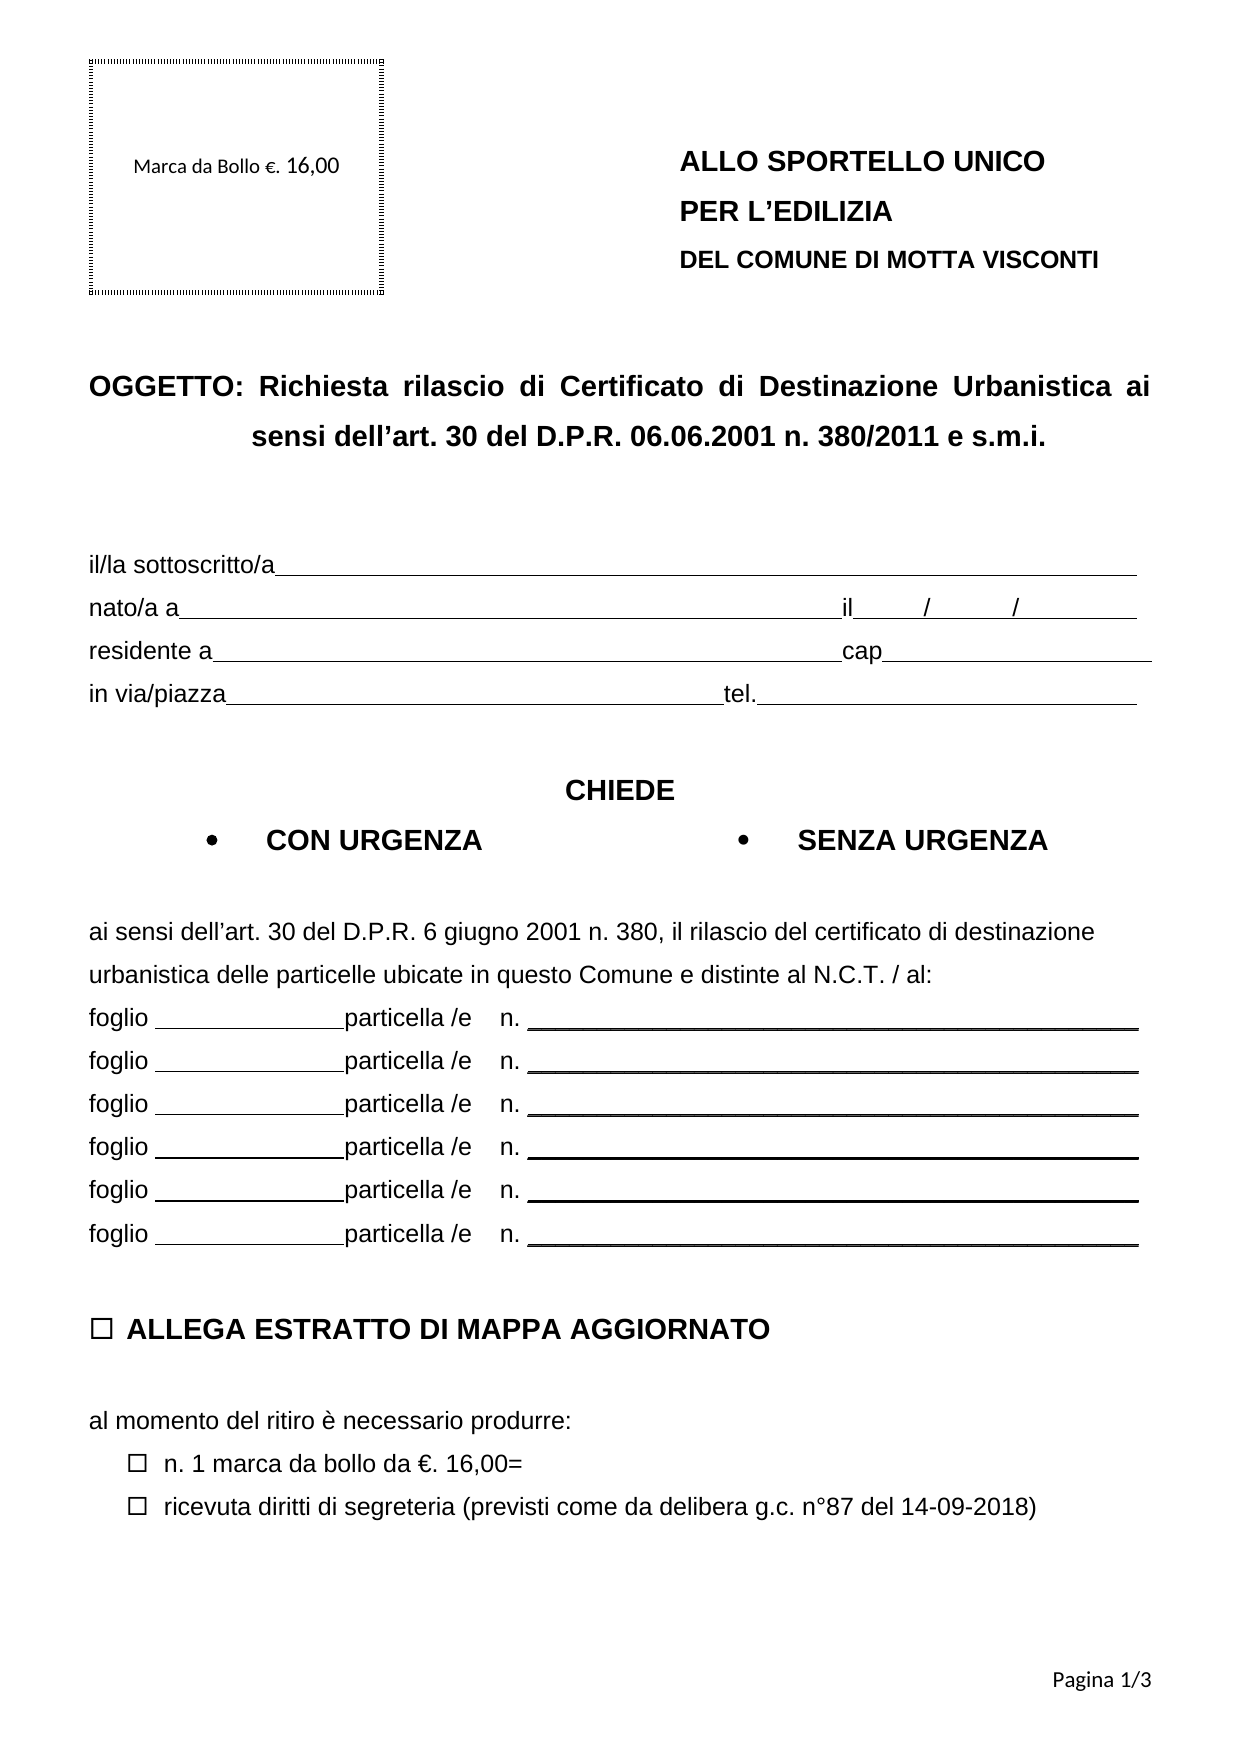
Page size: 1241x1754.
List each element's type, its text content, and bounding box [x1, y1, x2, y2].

text foglio particella /e n. ­­­­­­­­­­­­____________________________________________ [89, 1218, 1152, 1247]
text ALLO SPORTELLO UNICO [384, 144, 1152, 178]
text in via/piazza tel. [89, 679, 1152, 708]
text DEL COMUNE DI MOTTA VISCONTI [384, 245, 1152, 273]
text foglio particella /e n. ­­­­­­­­­­­­____________________________________________ [89, 1175, 1152, 1204]
text foglio particella /e n. ­­­­­­­­­­­­____________________________________________ [89, 1132, 1152, 1161]
text  CON URGENZA  SENZA URGENZA [89, 823, 1152, 857]
text foglio particella /e n. ­­­­­­­­­­­­____________________________________________ [89, 1089, 1152, 1118]
list ricevuta diritti di segreteria (previsti come da delibera g.c. n°87 del 14-09-2018) [126, 1492, 1152, 1521]
text il/la sottoscritto/a [89, 550, 1152, 578]
text foglio particella /e n. ­­­­­­­­­­­­____________________________________________ [89, 1003, 1152, 1032]
list n. 1 marca da bollo da €. 16,00= [126, 1449, 1152, 1478]
text ai sensi dell’art. 30 del D.P.R. 6 giugno 2001 n. 380, il rilascio del certificato di destinazione urbanistica delle particelle ubicate in questo Comune e distinte al N.C.T. / al: [89, 917, 1152, 988]
text PER L’EDILIZIA [384, 194, 1152, 228]
text CHIEDE [89, 773, 1152, 806]
list ALLEGA ESTRATTO DI MAPPA AGGIORNATO [89, 1312, 1152, 1346]
text al momento del ritiro è necessario produrre: [89, 1406, 1152, 1434]
text foglio particella /e n. ­­­­­­­­­­­­____________________________________________ [89, 1046, 1152, 1075]
text OGGETTO: Richiesta rilascio di Certificato di Destinazione Urbanistica ai sensi dell’art. 30 del D.P.R. 06.06.2001 n. 380/2011 e s.m.i. [89, 368, 1152, 452]
text nato/a a il / / [89, 593, 1152, 622]
text Marca da Bollo €. 16,00 [93, 150, 379, 180]
text residente a cap [89, 636, 1152, 665]
